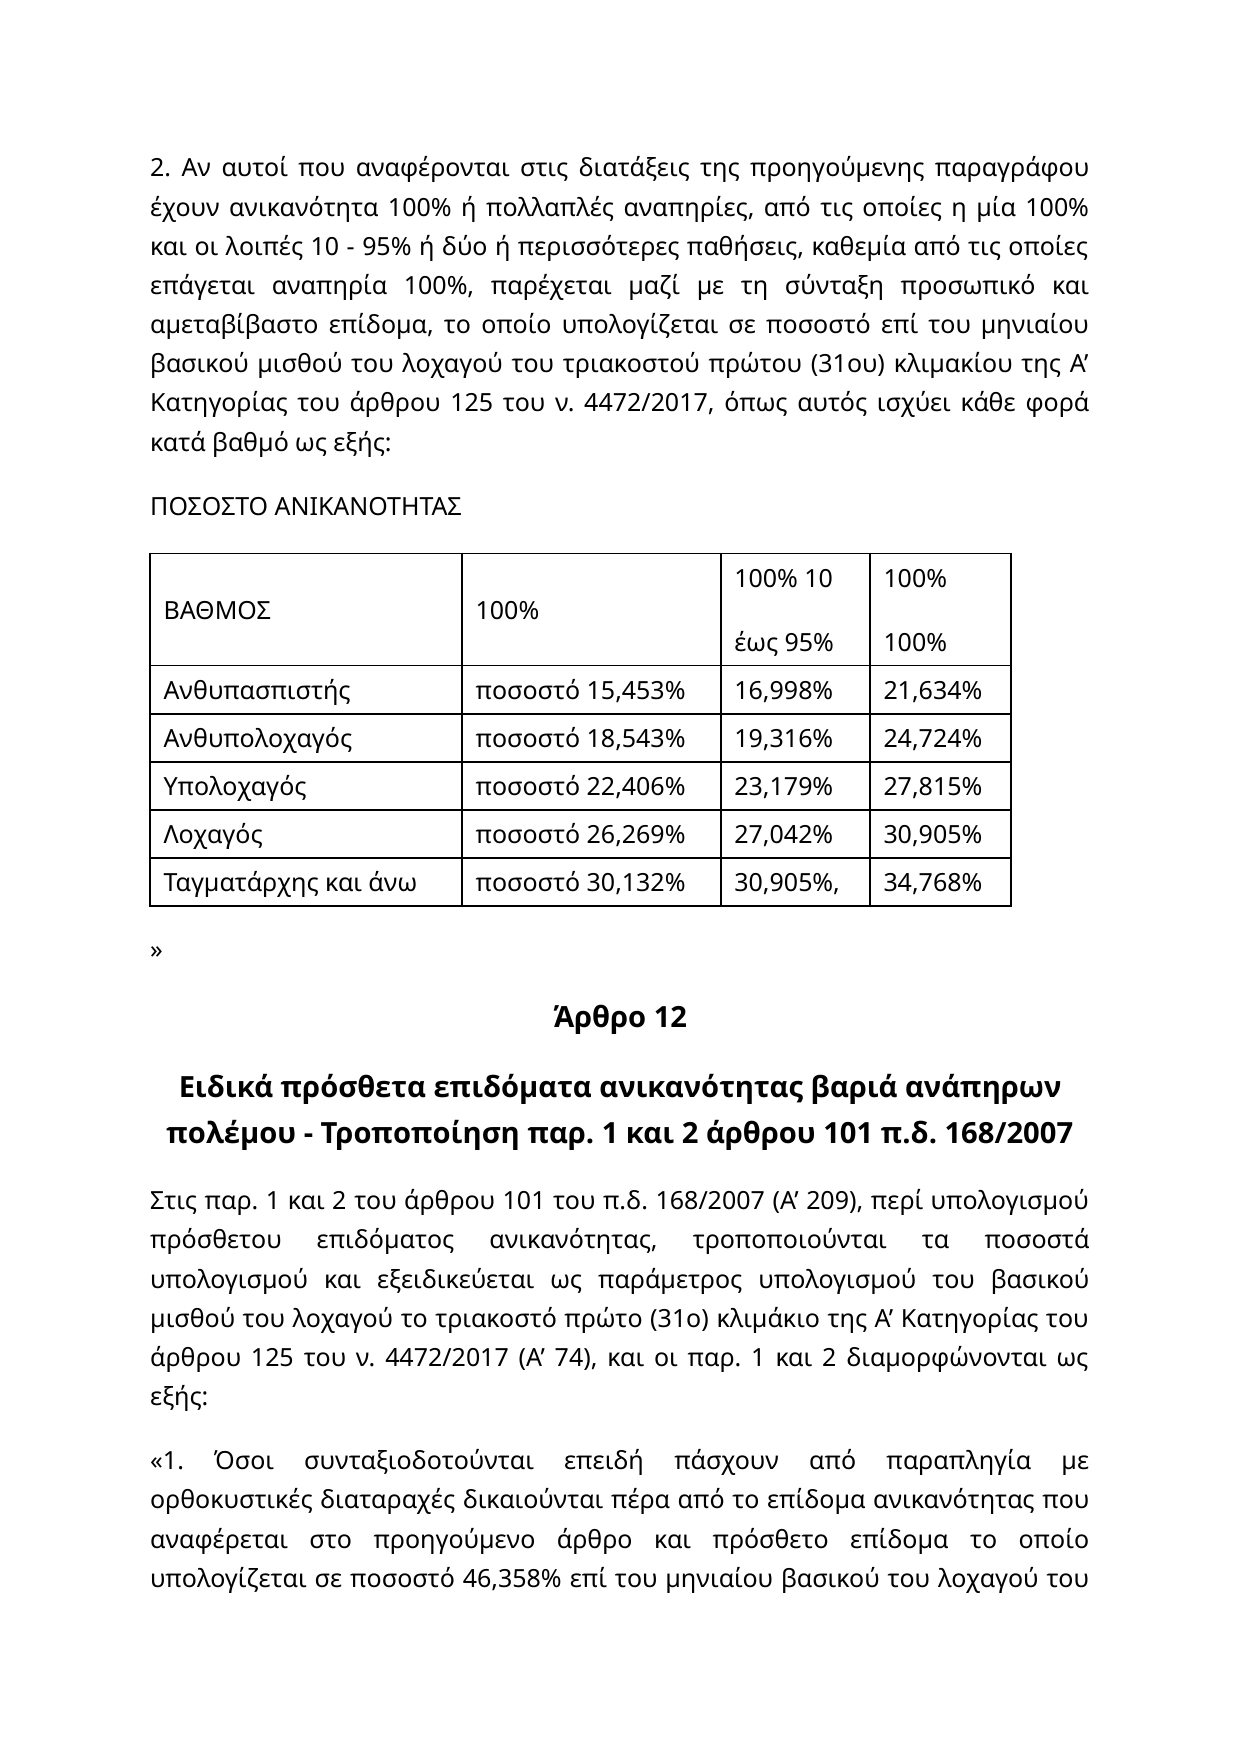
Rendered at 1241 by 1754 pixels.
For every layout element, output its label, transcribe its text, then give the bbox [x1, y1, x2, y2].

table_cell ποσοστό 26,269% [463, 811, 720, 857]
table_cell 34,768% [871, 859, 1010, 905]
subtitle Ειδικά πρόσθετα επιδόματα ανικανότητας βαριά ανάπηρων πολέμου - Τροποποίηση παρ. 1 και 2 άρθρου 101 π.δ. 168/2007 [150, 1067, 1090, 1152]
table_cell ποσοστό 22,406% [463, 763, 720, 809]
table_cell 27,042% [722, 811, 869, 857]
table_cell ποσοστό 15,453% [463, 666, 720, 713]
table_header ΒΑΘΜΟΣ [151, 554, 461, 665]
table_cell 21,634% [871, 666, 1010, 713]
table_header 100% 10 έως 95% [722, 554, 869, 665]
table_cell Ανθυπασπιστής [151, 666, 461, 713]
table_cell 30,905%, [722, 859, 869, 905]
table_cell Υπολοχαγός [151, 763, 461, 809]
text ΠΟΣΟΣΤΟ ΑΝΙΚΑΝΟΤΗΤΑΣ [150, 488, 1090, 522]
text Στις παρ. 1 και 2 του άρθρου 101 του π.δ. 168/2007 (Α’ 209), περί υπολογισμού πρόσθετου επιδόματος ανικανότητας, τροποποιούνται τα ποσοστά υπολογισμού και εξειδικεύεται ως παράμετρος υπολογισμού του βασικού μισθού του λοχαγού το τριακοστό πρώτο (31ο) κλιμάκιο της Α’ Κατηγορίας του άρθρου 125 του ν. 4472/2017 (Α’ 74), και οι παρ. 1 και 2 διαμορφώνονται ως εξής: [150, 1183, 1090, 1413]
table_cell 16,998% [722, 666, 869, 713]
text » [150, 932, 1090, 966]
table_cell Ανθυπολοχαγός [151, 715, 461, 761]
table_cell 19,316% [722, 715, 869, 761]
text 2. Αν αυτοί που αναφέρονται στις διατάξεις της προηγούμενης παραγράφου έχουν ανικανότητα 100% ή πολλαπλές αναπηρίες, από τις οποίες η μία 100% και οι λοιπές 10 - 95% ή δύο ή περισσότερες παθήσεις, καθεμία από τις οποίες επάγεται αναπηρία 100%, παρέχεται μαζί με τη σύνταξη προσωπικό και αμεταβίβαστο επίδομα, το οποίο υπολογίζεται σε ποσοστό επί του μηνιαίου βασικού μισθού του λοχαγού του τριακοστού πρώτου (31ου) κλιμακίου της Α’ Κατηγορίας του άρθρου 125 του ν. 4472/2017, όπως αυτός ισχύει κάθε φορά κατά βαθμό ως εξής: [150, 150, 1090, 458]
table_cell 23,179% [722, 763, 869, 809]
table_header 100% [463, 554, 720, 665]
subtitle Άρθρο 12 [150, 996, 1090, 1036]
table_cell 27,815% [871, 763, 1010, 809]
table_cell ποσοστό 18,543% [463, 715, 720, 761]
table_cell 24,724% [871, 715, 1010, 761]
table_cell Ταγματάρχης και άνω [151, 859, 461, 905]
text «1. Όσοι συνταξιοδοτούνται επειδή πάσχουν από παραπληγία με ορθοκυστικές διαταραχές δικαιούνται πέρα από το επίδομα ανικανότητας που αναφέρεται στο προηγούμενο άρθρο και πρόσθετο επίδομα το οποίο υπολογίζεται σε ποσοστό 46,358% επί του μηνιαίου βασικού του λοχαγού του [150, 1443, 1090, 1594]
table_cell ποσοστό 30,132% [463, 859, 720, 905]
table_header 100% 100% [871, 554, 1010, 665]
table_cell Λοχαγός [151, 811, 461, 857]
table_cell 30,905% [871, 811, 1010, 857]
